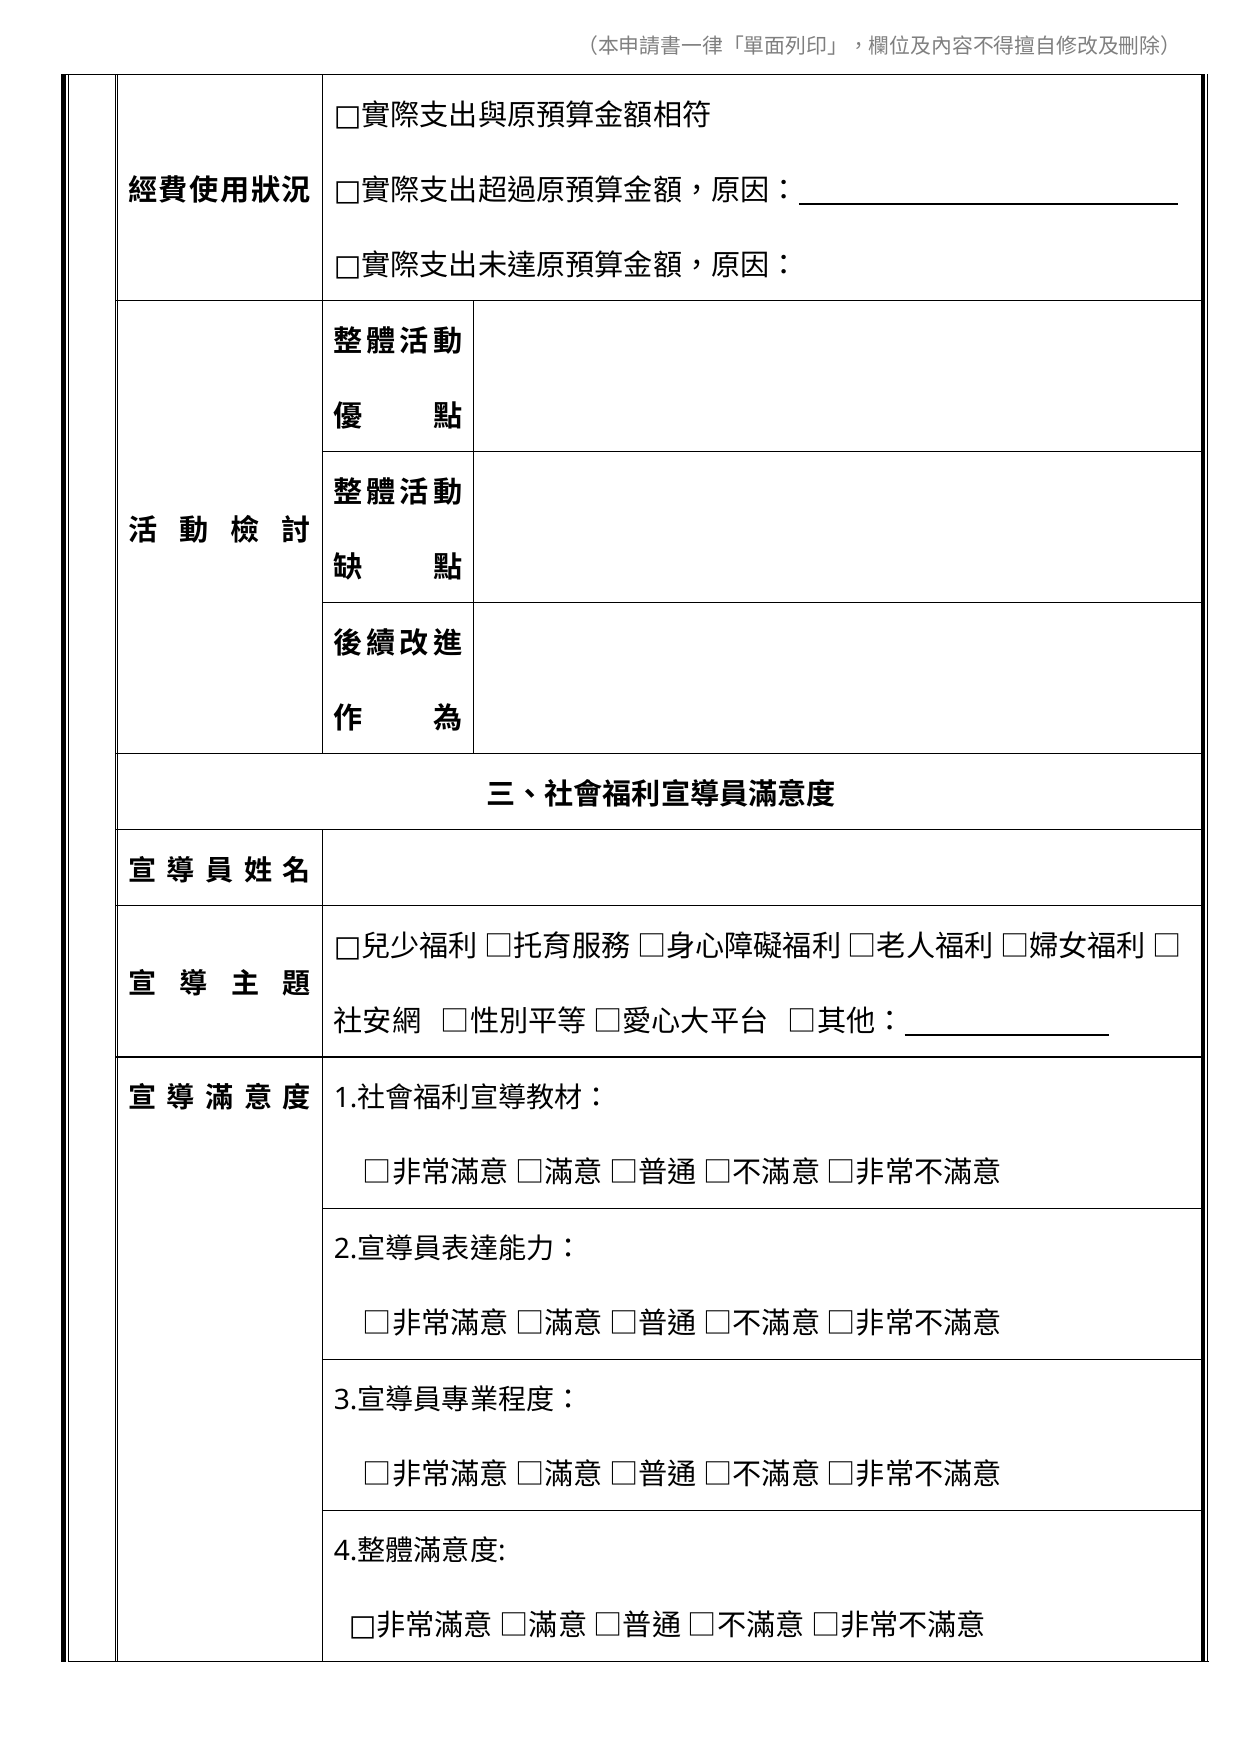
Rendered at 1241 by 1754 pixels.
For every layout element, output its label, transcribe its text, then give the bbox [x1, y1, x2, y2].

table_cell 整體活動優點 [323, 301, 473, 451]
table_cell 活動檢討 [118, 301, 322, 753]
table_cell 宣導主題 [118, 906, 322, 1056]
table_cell 宣導員姓名 [118, 830, 322, 905]
table_cell 後續改進作為 [323, 603, 473, 753]
table_cell 2.宣導員表達能力： □非常滿意 □滿意 □普通 □不滿意 □非常不滿意 [323, 1209, 1201, 1358]
table_cell □兒少福利 □托育服務 □身心障礙福利 □老人福利 □婦女福利 □社安網 □性別平等 □愛心大平台 □其他： [323, 906, 1201, 1056]
table_cell [474, 301, 1201, 451]
table_cell 經費使用狀況 [118, 75, 322, 300]
table_cell 4.整體滿意度: □非常滿意 □滿意 □普通 □不滿意 □非常不滿意 [323, 1511, 1201, 1661]
table_cell 宣導滿意度 [118, 1058, 322, 1661]
table_cell □實際支出與原預算金額相符 □實際支出超過原預算金額，原因： □實際支出未達原預算金額，原因： [323, 75, 1201, 300]
table_cell 1.社會福利宣導教材： □非常滿意 □滿意 □普通 □不滿意 □非常不滿意 [323, 1058, 1201, 1207]
table_cell [323, 830, 1201, 905]
table_cell [474, 603, 1201, 753]
table_cell 三、社會福利宣導員滿意度 [118, 754, 1201, 829]
table_cell [474, 452, 1201, 602]
table_cell 3.宣導員專業程度： □非常滿意 □滿意 □普通 □不滿意 □非常不滿意 [323, 1360, 1201, 1509]
table_cell 整體活動缺點 [323, 452, 473, 602]
